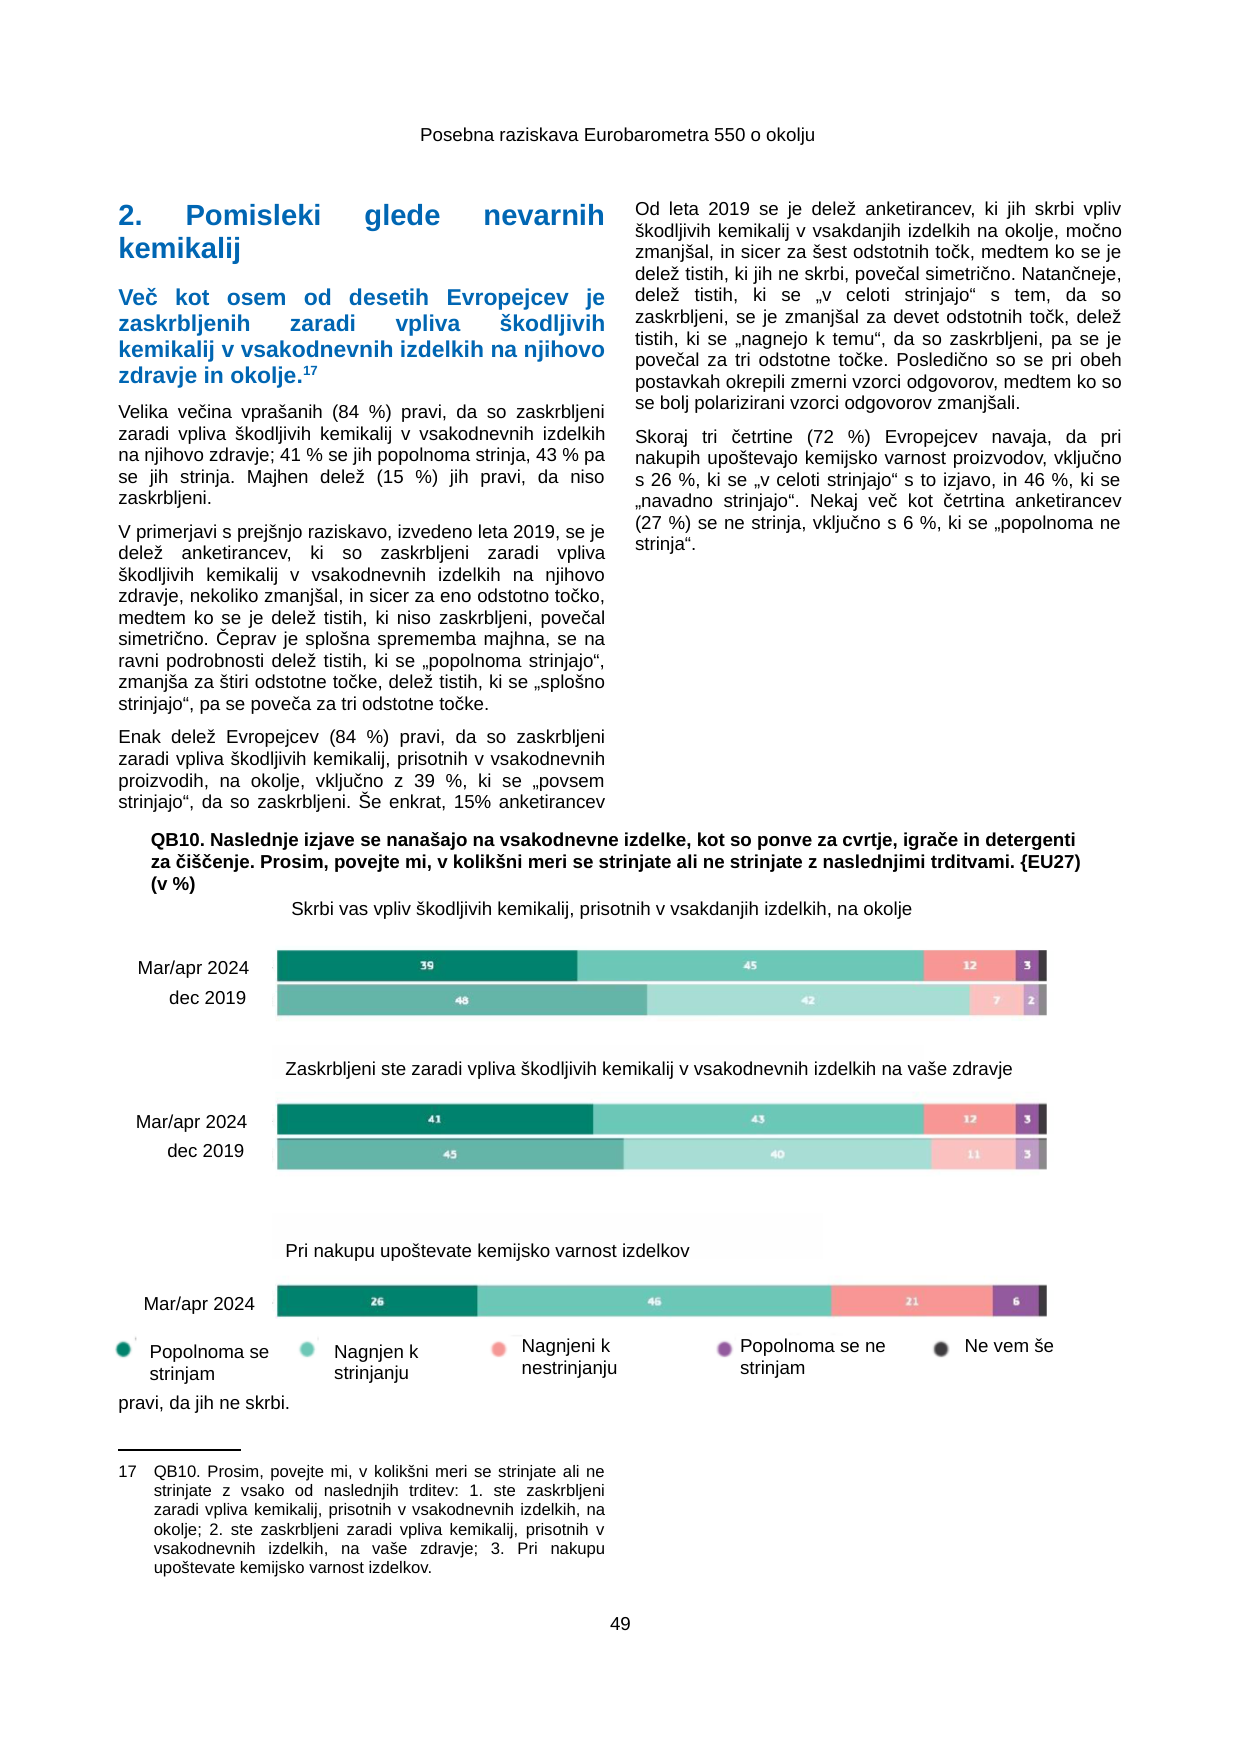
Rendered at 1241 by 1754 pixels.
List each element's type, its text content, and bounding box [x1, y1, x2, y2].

text V primerjavi s prejšnjo raziskavo, izvedeno leta 2019, se je delež anketirancev, ki so zaskrbljeni zaradi vpliva škodljivih kemikalij v vsakodnevnih izdelkih na njihovo zdravje, nekoliko zmanjšal, in sicer za eno odstotno točko, medtem ko se je delež tistih, ki niso zaskrbljeni, povečal simetrično. Čeprav je splošna sprememba majhna, se na ravni podrobnosti delež tistih, ki se „popolnoma strinjajo“, zmanjša za štiri odstotne točke, delež tistih, ki se „splošno strinjajo“, pa se poveča za tri odstotne točke. [118, 520, 605, 714]
text Skoraj tri četrtine (72 %) Evropejcev navaja, da pri nakupih upoštevajo kemijsko varnost proizvodov, vključno s 26 %, ki se „v celoti strinjajo“ s to izjavo, in 46 %, ki se „navadno strinjajo“. Nekaj več kot četrtina anketirancev (27 %) se ne strinja, vključno s 6 %, ki se „popolnoma ne strinja“. [635, 425, 1122, 555]
text Enak delež Evropejcev (84 %) pravi, da so zaskrbljeni zaradi vpliva škodljivih kemikalij, prisotnih v vsakodnevnih proizvodih, na okolje, vključno z 39 %, ki se „povsem strinjajo“, da so zaskrbljeni. Še enkrat, 15% anketirancev pravi, da jih ne skrbi. [118, 1364, 605, 1413]
picture [105, 1327, 950, 1364]
text Več kot osem od desetih Evropejcev je zaskrbljenih zaradi vpliva škodljivih kemikalij v vsakodnevnih izdelkih na njihovo zdravje in okolje. [118, 283, 605, 389]
subtitle 2. Pomisleki glede nevarnih kemikalij [118, 198, 605, 265]
text QB10. Prosim, povejte mi, v kolikšni meri se strinjate ali ne strinjate z vsako od naslednjih trditev: 1. ste zaskrbljeni zaradi vpliva kemikalij, prisotnih v vsakodnevnih izdelkih, na okolje; 2. ste zaskrbljeni zaradi vpliva kemikalij, prisotnih v vsakodnevnih izdelkih, na vaše zdravje; 3. Pri nakupu upoštevate kemijsko varnost izdelkov. [118, 1462, 605, 1577]
text Enak delež Evropejcev (84 %) pravi, da so zaskrbljeni zaradi vpliva škodljivih kemikalij, prisotnih v vsakodnevnih proizvodih, na okolje, vključno z 39 %, ki se „povsem strinjajo“, da so zaskrbljeni. Še enkrat, 15% anketirancev pravi, da jih ne skrbi. [118, 726, 605, 1327]
text Velika večina vprašanih (84 %) pravi, da so zaskrbljeni zaradi vpliva škodljivih kemikalij v vsakodnevnih izdelkih na njihovo zdravje; 41 % se jih popolnoma strinja, 43 % pa se jih strinja. Majhen delež (15 %) jih pravi, da niso zaskrbljeni. [118, 401, 605, 508]
text Od leta 2019 se je delež anketirancev, ki jih skrbi vpliv škodljivih kemikalij v vsakdanjih izdelkih na okolje, močno zmanjšal, in sicer za šest odstotnih točk, medtem ko se je delež tistih, ki jih ne skrbi, povečal simetrično. Natančneje, delež tistih, ki se „v celoti strinjajo“ s tem, da so zaskrbljeni, se je zmanjšal za devet odstotnih točk, delež tistih, ki se „nagnejo k temu“, da so zaskrbljeni, pa se je povečal za tri odstotne točke. Posledično so se pri obeh postavkah okrepili zmerni vzorci odgovorov, medtem ko so se bolj polarizirani vzorci odgovorov zmanjšali. [635, 198, 1122, 413]
picture [272, 945, 1054, 1322]
